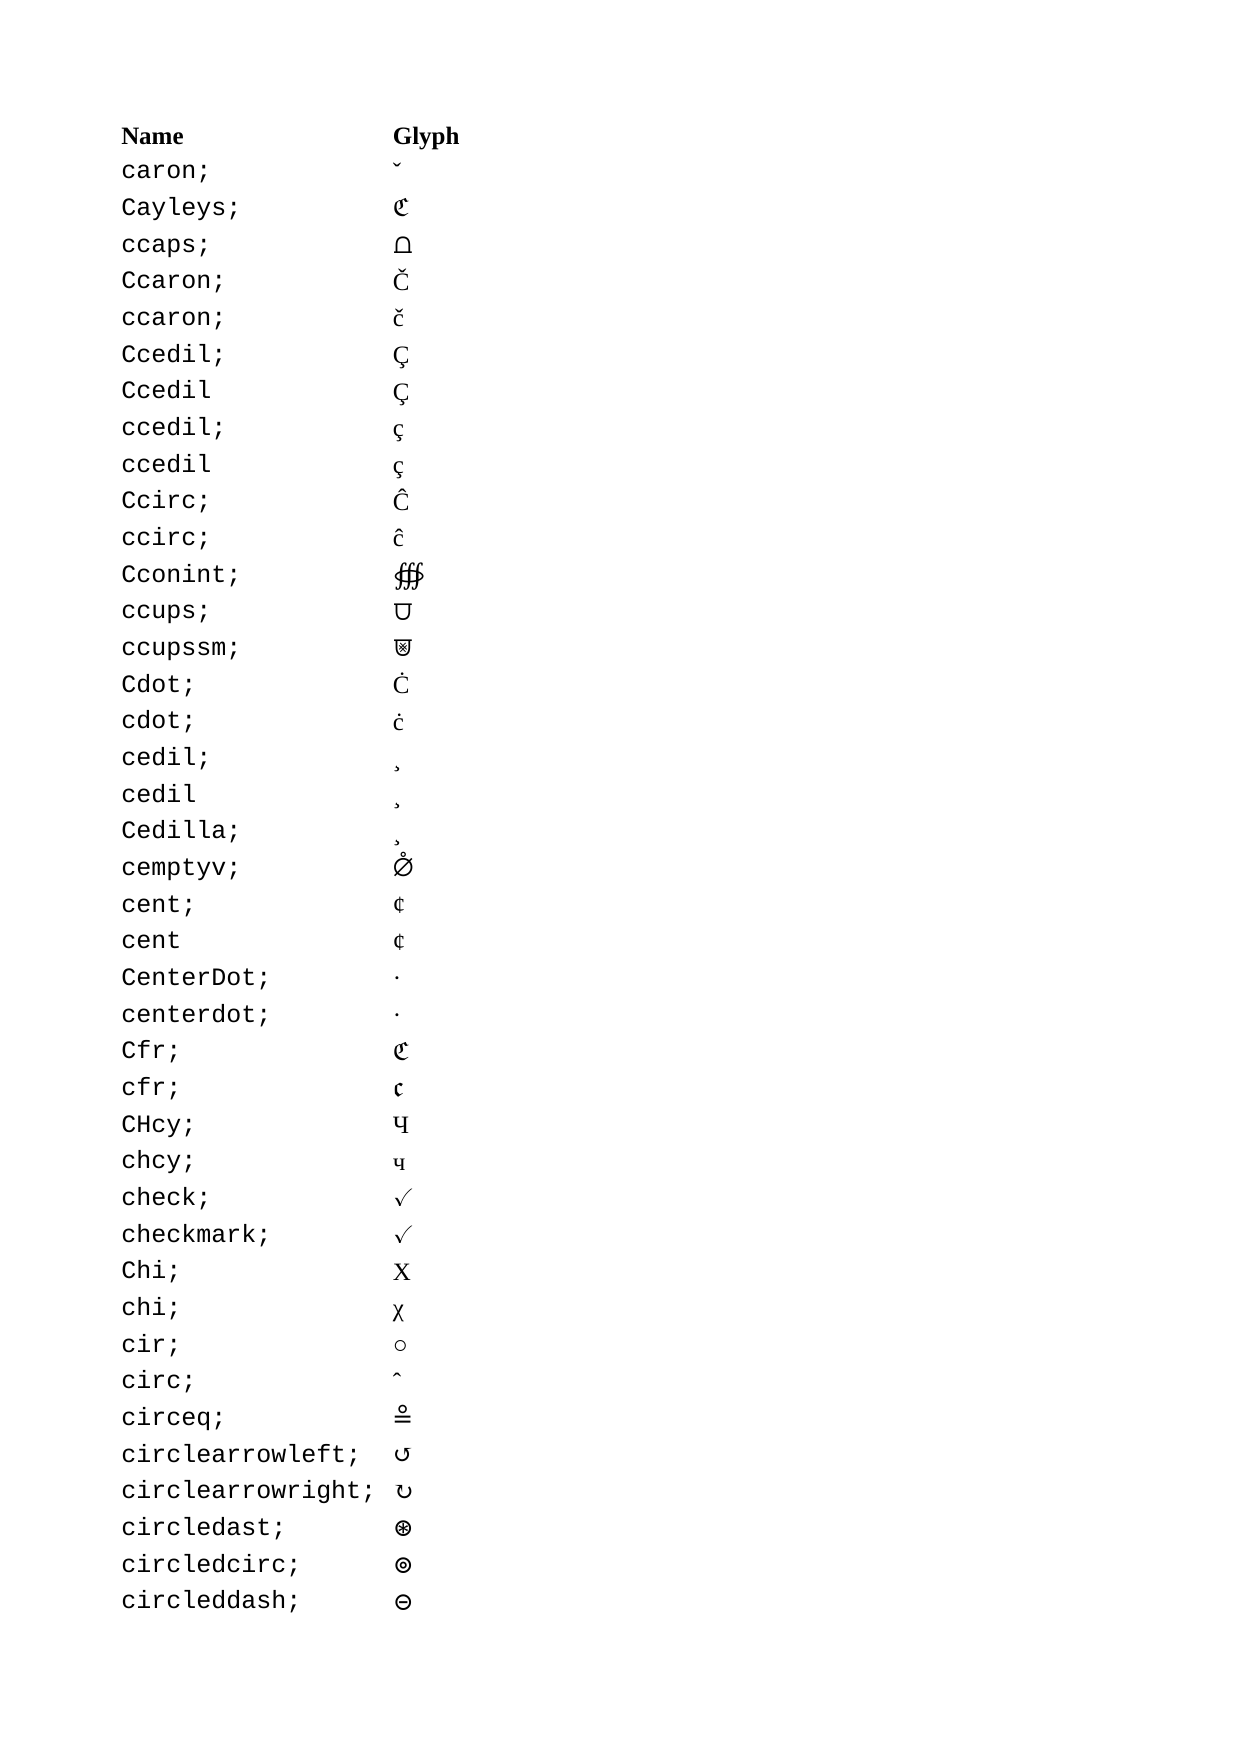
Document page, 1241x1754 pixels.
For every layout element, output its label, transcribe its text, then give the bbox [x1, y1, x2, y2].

table_cell circledcirc; [118, 1546, 390, 1583]
table_cell cent [118, 923, 390, 959]
table_cell ✓ [390, 1216, 631, 1253]
table_cell circlearrowright; [118, 1473, 390, 1509]
table_cell CenterDot; [118, 959, 390, 996]
table_cell Cedilla; [118, 813, 390, 849]
table_cell caron; [118, 153, 390, 189]
table_cell Ç [390, 373, 631, 409]
table_cell ⩐ [390, 629, 631, 666]
table_cell ↻ [390, 1473, 631, 1509]
table_cell Chi; [118, 1253, 390, 1289]
table_cell cedil; [118, 739, 390, 776]
table_cell ⊝ [390, 1583, 631, 1619]
table_cell Č [390, 263, 631, 299]
table_cell cent; [118, 886, 390, 923]
table_cell ˆ [390, 1363, 631, 1399]
table_cell ç [390, 409, 631, 446]
table_cell ccirc; [118, 519, 390, 556]
table_cell circlearrowleft; [118, 1436, 390, 1473]
table_cell Ccirc; [118, 483, 390, 519]
table_cell ccedil; [118, 409, 390, 446]
table_cell Cayleys; [118, 189, 390, 226]
table_cell ˇ [390, 153, 631, 189]
table_cell ccups; [118, 593, 390, 629]
table_cell Χ [390, 1253, 631, 1289]
table_cell ċ [390, 703, 631, 739]
table_cell ccaps; [118, 226, 390, 263]
table_cell Ç [390, 336, 631, 373]
table_cell ¸ [390, 813, 631, 849]
table_cell ç [390, 446, 631, 483]
table_cell č [390, 299, 631, 336]
table_cell ĉ [390, 519, 631, 556]
table_cell Cdot; [118, 666, 390, 703]
table_cell Ccedil; [118, 336, 390, 373]
table_cell circleddash; [118, 1583, 390, 1619]
table_cell ≗ [390, 1399, 631, 1436]
table_cell ℭ [390, 1033, 631, 1069]
table_cell ○ [390, 1326, 631, 1363]
table_header Name [118, 118, 390, 153]
table_cell ⊛ [390, 1509, 631, 1546]
table_cell χ [390, 1289, 631, 1326]
table_cell · [390, 959, 631, 996]
table_cell ccaron; [118, 299, 390, 336]
table_cell cdot; [118, 703, 390, 739]
table_cell ⊚ [390, 1546, 631, 1583]
table_cell Ċ [390, 666, 631, 703]
table_cell ⦲ [390, 849, 631, 886]
table_cell ccedil [118, 446, 390, 483]
table_cell Cconint; [118, 556, 390, 593]
table_cell ↺ [390, 1436, 631, 1473]
table_cell check; [118, 1179, 390, 1216]
table_cell ¢ [390, 886, 631, 923]
table_cell ¢ [390, 923, 631, 959]
table_cell ℭ [390, 189, 631, 226]
table_cell centerdot; [118, 996, 390, 1033]
table_cell cemptyv; [118, 849, 390, 886]
table_cell ч [390, 1143, 631, 1179]
table_cell ∰ [390, 556, 631, 593]
table_cell cfr; [118, 1069, 390, 1106]
table_cell ¸ [390, 776, 631, 813]
table_cell Ĉ [390, 483, 631, 519]
table_cell CHcy; [118, 1106, 390, 1143]
table_cell cedil [118, 776, 390, 813]
table_cell ⩍ [390, 226, 631, 263]
table_cell Ccaron; [118, 263, 390, 299]
table_cell circledast; [118, 1509, 390, 1546]
table_cell circeq; [118, 1399, 390, 1436]
table_cell circ; [118, 1363, 390, 1399]
table_cell checkmark; [118, 1216, 390, 1253]
table_header Glyph [390, 118, 631, 153]
table_cell chcy; [118, 1143, 390, 1179]
table_cell cir; [118, 1326, 390, 1363]
table_cell chi; [118, 1289, 390, 1326]
table_cell ✓ [390, 1179, 631, 1216]
table_cell ¸ [390, 739, 631, 776]
table_cell Ccedil [118, 373, 390, 409]
table_cell 𝔠 [390, 1069, 631, 1106]
table_cell Cfr; [118, 1033, 390, 1069]
table_cell Ч [390, 1106, 631, 1143]
table_cell ⩌ [390, 593, 631, 629]
table_cell · [390, 996, 631, 1033]
table_cell ccupssm; [118, 629, 390, 666]
